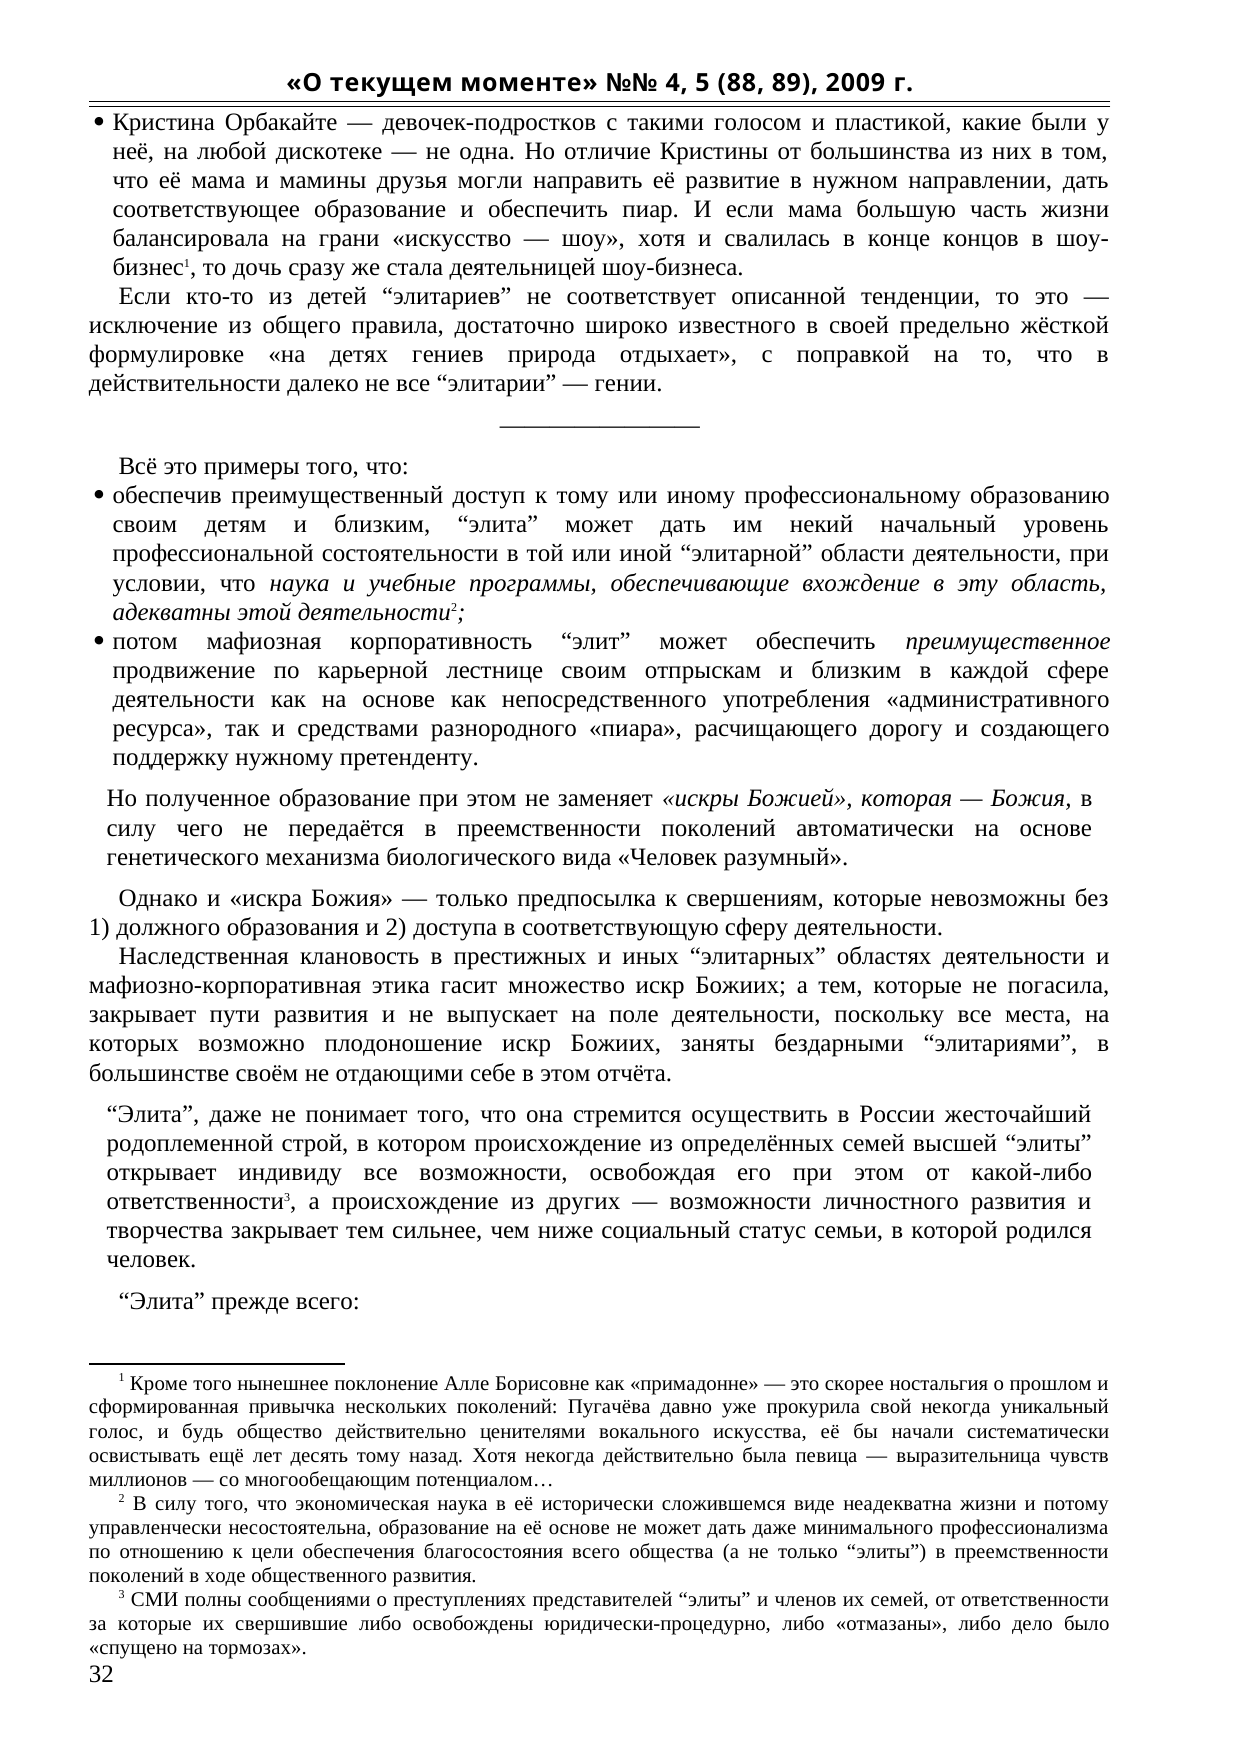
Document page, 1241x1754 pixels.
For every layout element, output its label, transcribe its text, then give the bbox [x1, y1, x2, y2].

list Кроме того нынешнее поклонение Алле Борисовне как «примадонне» — это скорее ностальгия о прошлом и сформированная привычка нескольких поколений: Пугачёва давно уже прокурила свой некогда уникальный голос, и будь общество действительно ценителями вокального искусства, её бы начали систематически освистывать ещё лет десять тому назад. Хотя некогда действительно была певица — выразительница чувств миллионов — со многообещающим потенциалом… [89, 1370, 1110, 1491]
text Всё это примеры того, что: [89, 451, 1110, 480]
list В силу того, что экономическая наука в её исторически сложившемся виде неадекватна жизни и потому управленчески несостоятельна, образование на её основе не может дать даже минимального профессионализма по отношению к цели обеспечения благосостояния всего общества (а не только “элиты”) в преемственности поколений в ходе общественного развития. [89, 1491, 1110, 1587]
list обеспечив преимущественный доступ к тому или иному профессиональному образованию своим детям и близким, “элита” может дать им некий начальный уровень профессиональной состоятельности в той или иной “элитарной” области деятельности, при условии, что наука и учебные программы, обеспечивающие вхождение в эту область, адекватны этой деятельности; [94, 480, 1110, 626]
text Но полученное образование при этом не заменяет «искры Божией», которая — Божия, в силу чего не передаётся в преемственности поколений автоматически на основе генетического механизма биологического вида «Человек разумный». [106, 783, 1093, 871]
text СМИ полны сообщениями о преступлениях представителей “элиты” и членов их семей, от ответственности за которые их свершившие либо освобождены юридически-процедурно, либо «отмазаны», либо дело было «спущено на тормозах». [89, 1587, 1110, 1659]
list потом мафиозная корпоративность “элит” может обеспечить преимущественное продвижение по карьерной лестнице своим отпрыскам и близким в каждой сфере деятельности как на основе как непосредственного употребления «административного ресурса», так и средствами разнородного «пиара», расчищающего дорогу и создающего поддержку нужному претенденту. [94, 626, 1110, 771]
text Если кто-то из детей “элитариев” не соответствует описанной тенденции, то это — исключение из общего правила, достаточно широко известного в своей предельно жёсткой формулировке «на детях гениев природа отдыхает», с поправкой на то, что в действительности далеко не все “элитарии” — гении. [89, 281, 1110, 397]
text “Элита” прежде всего: [89, 1286, 1110, 1315]
text ———————— [89, 409, 1110, 439]
list Кристина Орбакайте — девочек-подростков с такими голосом и пластикой, какие были у неё, на любой дискотеке — не одна. Но отличие Кристины от большинства из них в том, что её мама и мамины друзья могли направить её развитие в нужном направлении, дать соответствующее образование и обеспечить пиар. И если мама большую часть жизни балансировала на грани «искусство — шоу», хотя и свалилась в конце концов в шоу-бизнес, то дочь сразу же стала деятельницей шоу-бизнеса. [94, 107, 1110, 281]
text Однако и «искра Божия» — только предпосылка к свершениям, которые невозможны без 1) должного образования и 2) доступа в соответствующую сферу деятельности. [89, 883, 1110, 941]
text Наследственная клановость в престижных и иных “элитарных” областях деятельности и мафиозно-корпоративная этика гасит множество искр Божиих; а тем, которые не погасила, закрывает пути развития и не выпускает на поле деятельности, поскольку все места, на которых возможно плодоношение искр Божиих, заняты бездарными “элитариями”, в большинстве своём не отдающими себе в этом отчёта. [89, 941, 1110, 1086]
text “Элита”, даже не понимает того, что она стремится осуществить в России жесточайший родоплеменной строй, в котором происхождение из определённых семей высшей “элиты” открывает индивиду все возможности, освобождая его при этом от какой-либо ответственности, а происхождение из других — возможности личностного развития и творчества закрывает тем сильнее, чем ниже социальный статус семьи, в которой родился человек. [106, 1099, 1093, 1273]
